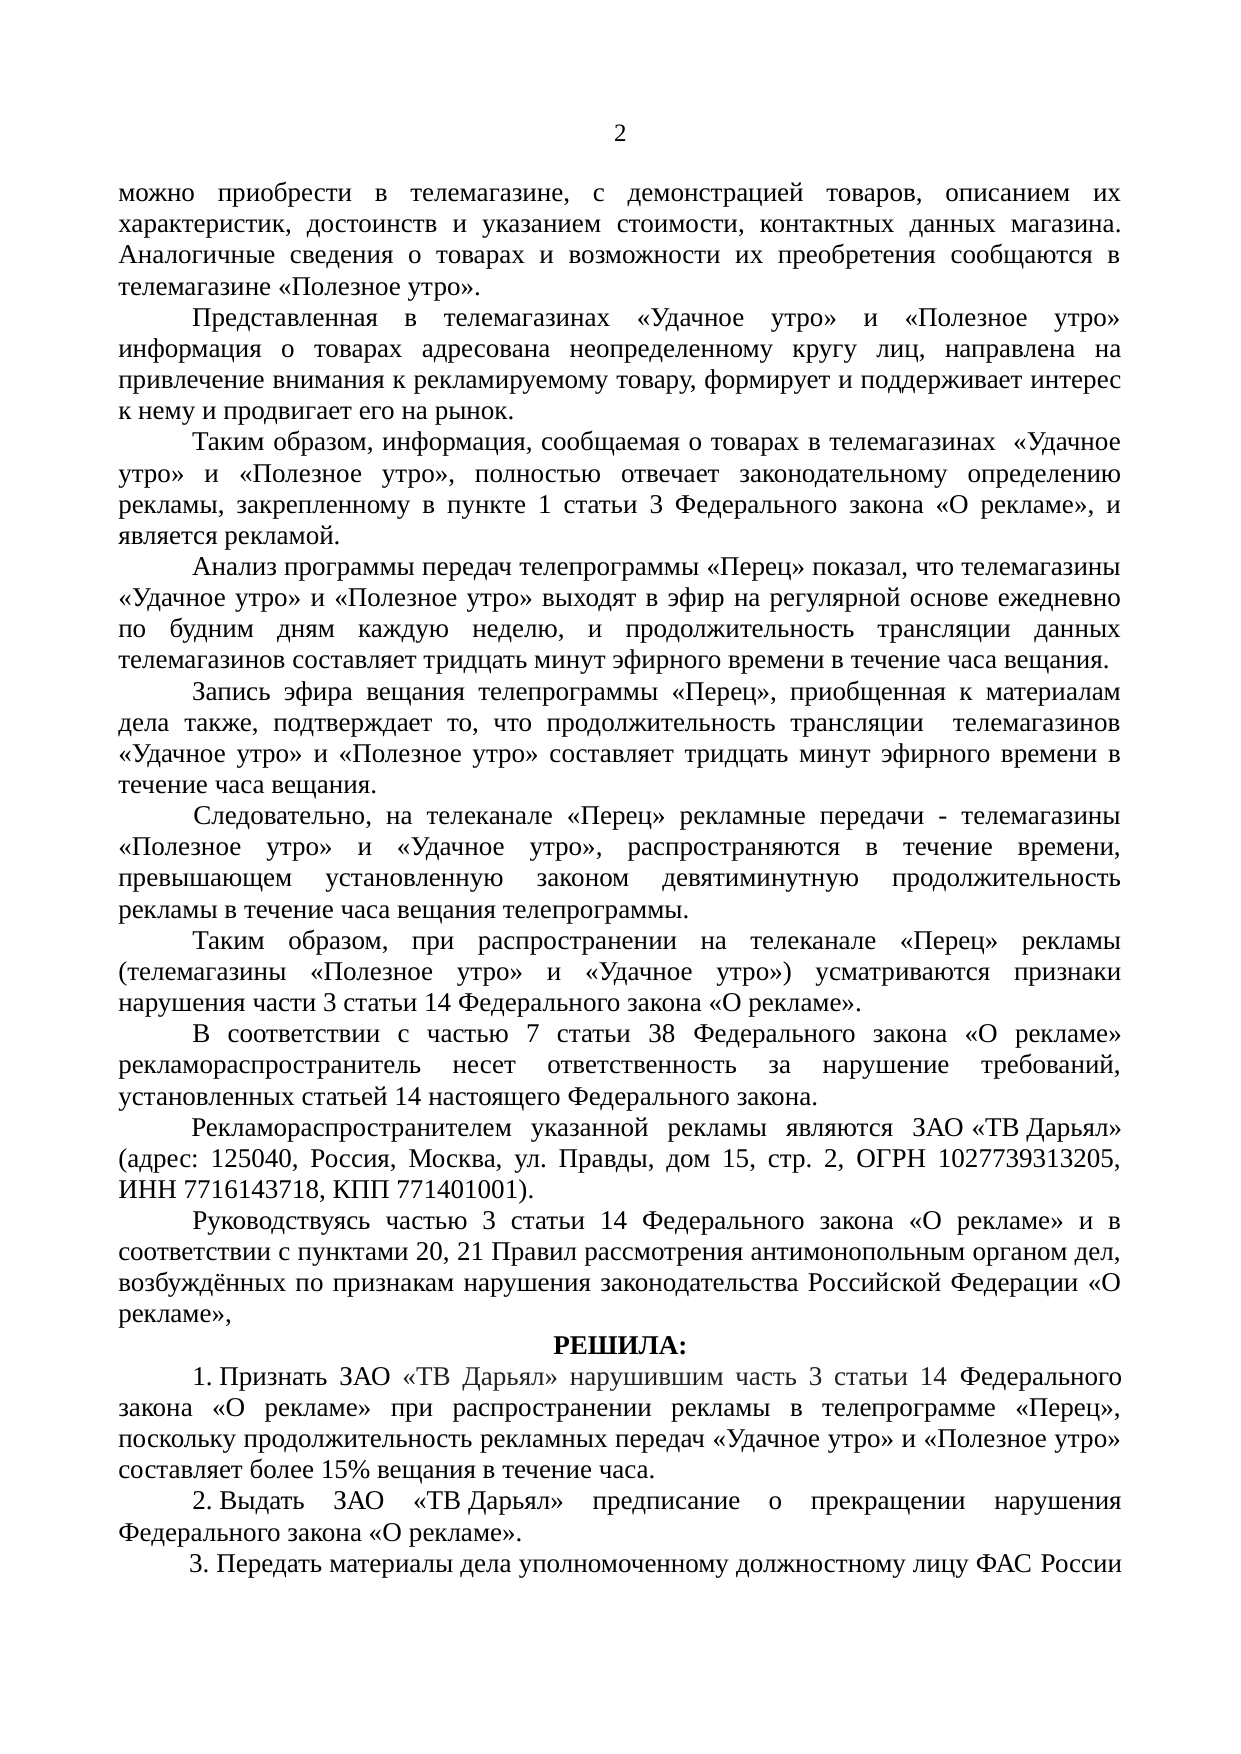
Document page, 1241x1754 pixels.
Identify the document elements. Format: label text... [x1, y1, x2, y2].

text Следовательно, на телеканале «Перец» рекламные передачи - телемагазины «Полезное утро» и «Удачное утро», распространяются в течение времени, превышающем установленную законом девятиминутную продолжительность рекламы в течение часа вещания телепрограммы. [118, 799, 1122, 924]
text Руководствуясь частью 3 статьи 14 Федерального закона «О рекламе» и в соответствии с пунктами 20, 21 Правил рассмотрения антимонопольным органом дел, возбуждённых по признакам нарушения законодательства Российской Федерации «О рекламе», [118, 1204, 1122, 1329]
text В соответствии с частью 7 статьи 38 Федерального закона «О рекламе» рекламораспространитель несет ответственность за нарушение требований, установленных статьей 14 настоящего Федерального закона. [118, 1017, 1122, 1111]
list 3. Передать материалы дела уполномоченному должностному лицу ФАС России [118, 1547, 1122, 1578]
text Таким образом, при распространении на телеканале «Перец» рекламы (телемагазины «Полезное утро» и «Удачное утро») усматриваются признаки нарушения части 3 статьи 14 Федерального закона «О рекламе». [118, 924, 1122, 1017]
text Анализ программы передач телепрограммы «Перец» показал, что телемагазины «Удачное утро» и «Полезное утро» выходят в эфир на регулярной основе ежедневно по будним дням каждую неделю, и продолжительность трансляции данных телемагазинов составляет тридцать минут эфирного времени в течение часа вещания. [118, 550, 1122, 675]
text Таким образом, информация, сообщаемая о товарах в телемагазинах «Удачное утро» и «Полезное утро», полностью отвечает законодательному определению рекламы, закрепленному в пункте 1 статьи 3 Федерального закона «О рекламе», и является рекламой. [118, 426, 1122, 550]
text 1. Признать ЗАО «ТВ Дарьял» нарушившим часть 3 статьи 14 Федерального закона «О рекламе» при распространении рекламы в телепрограмме «Перец», поскольку продолжительность рекламных передач «Удачное утро» и «Полезное утро» составляет более 15% вещания в течение часа. [118, 1360, 1122, 1484]
text 2. Выдать ЗАО «ТВ Дарьял» предписание о прекращении нарушения Федерального закона «О рекламе». [118, 1484, 1122, 1547]
text РЕШИЛА: [118, 1329, 1122, 1360]
text можно приобрести в телемагазине, с демонстрацией товаров, описанием их характеристик, достоинств и указанием стоимости, контактных данных магазина. Аналогичные сведения о товарах и возможности их преобретения сообщаются в телемагазине «Полезное утро». [118, 176, 1122, 301]
text Рекламораспространителем указанной рекламы являются ЗАО «ТВ Дарьял» (адрес: 125040, Россия, Москва, ул. Правды, дом 15, стр. 2, ОГРН 1027739313205, ИНН 7716143718, КПП 771401001). [118, 1111, 1122, 1204]
text Представленная в телемагазинах «Удачное утро» и «Полезное утро» информация о товарах адресована неопределенному кругу лиц, направлена на привлечение внимания к рекламируемому товару, формирует и поддерживает интерес к нему и продвигает его на рынок. [118, 301, 1122, 426]
text Запись эфира вещания телепрограммы «Перец», приобщенная к материалам дела также, подтверждает то, что продолжительность трансляции телемагазинов «Удачное утро» и «Полезное утро» составляет тридцать минут эфирного времени в течение часа вещания. [118, 675, 1122, 799]
